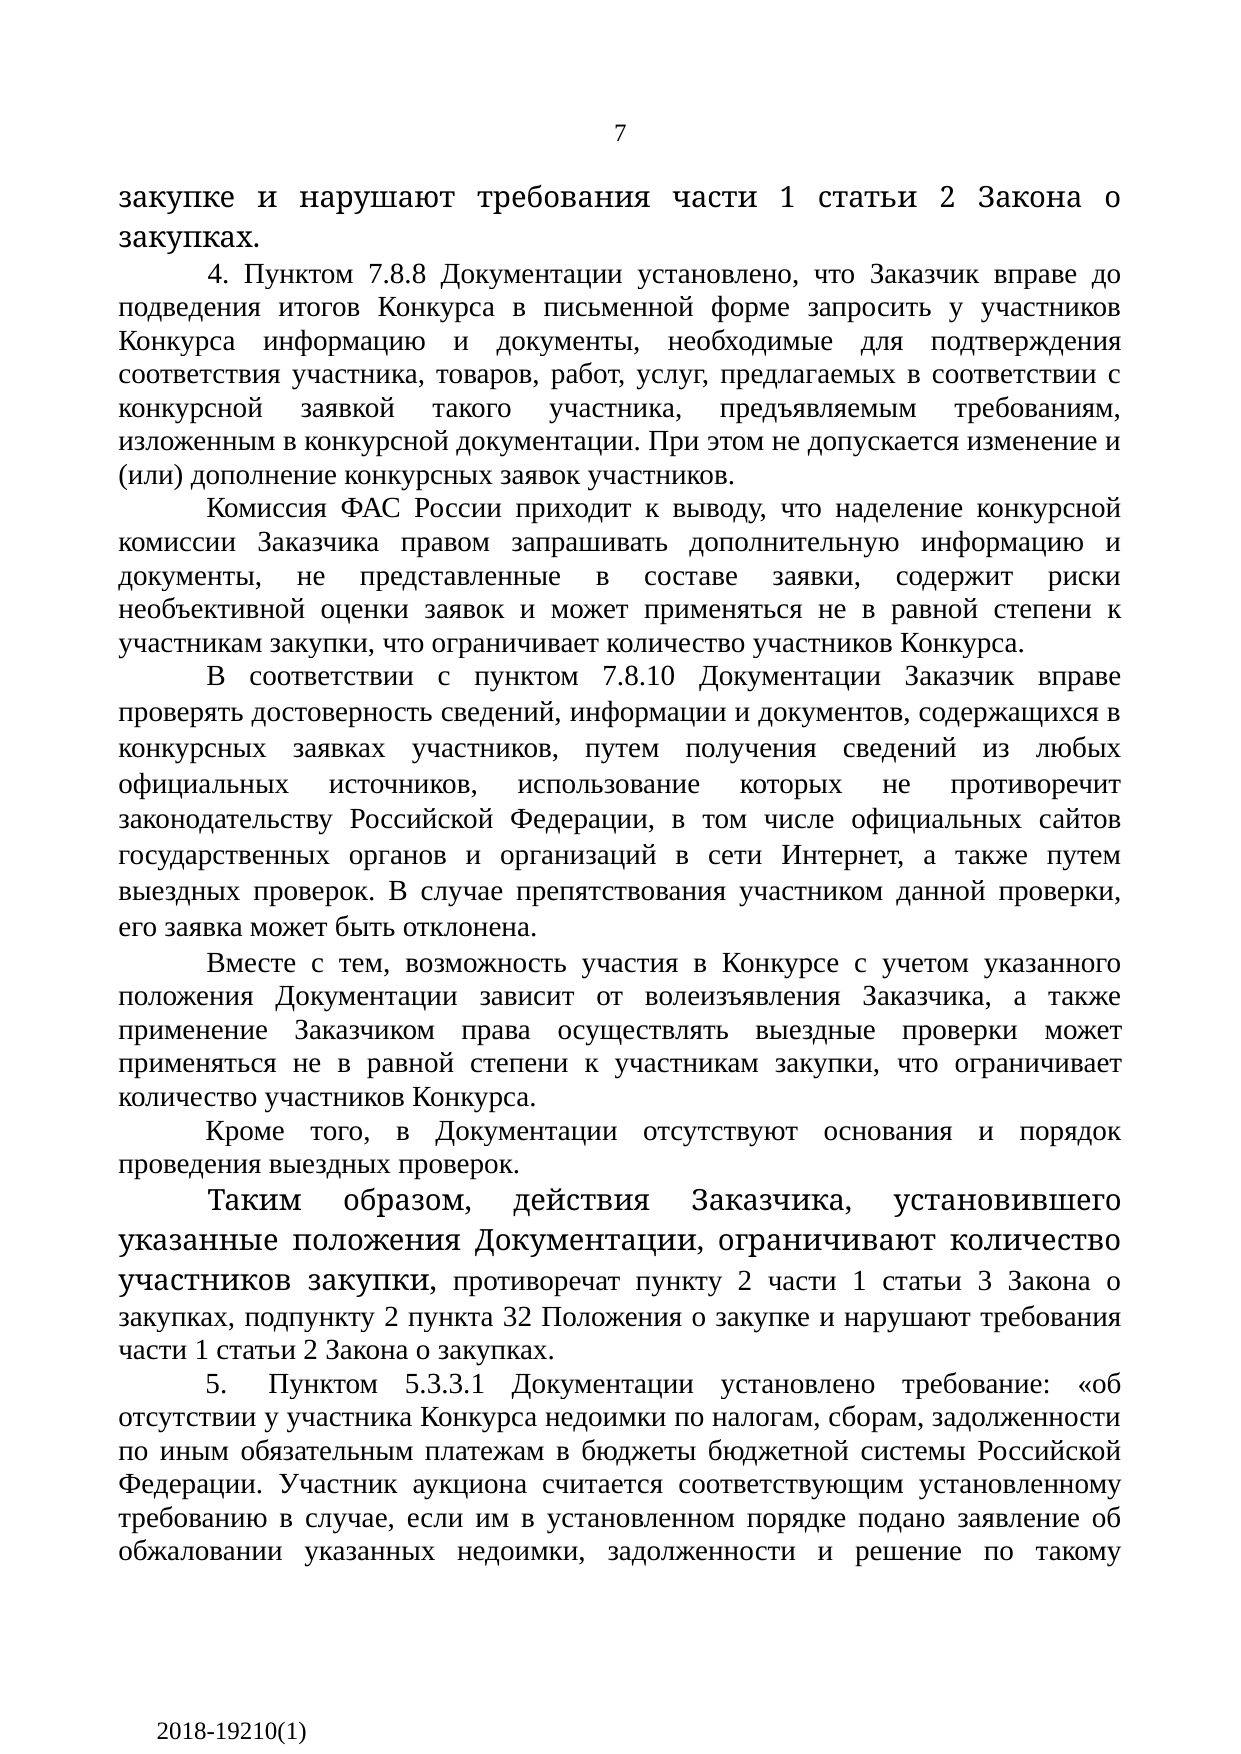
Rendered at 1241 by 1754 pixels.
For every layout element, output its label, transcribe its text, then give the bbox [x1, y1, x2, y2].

text Кроме того, в Документации отсутствуют основания и порядок проведения выездных проверок. [118, 1113, 1122, 1180]
list Пунктом 5.3.3.1 Документации установлено требование: «об отсутствии у участника Конкурса недоимки по налогам, сборам, задолженности по иным обязательным платежам в бюджеты бюджетной системы Российской Федерации. Участник аукциона считается соответствующим установленному требованию в случае, если им в установленном порядке подано заявление об обжаловании указанных недоимки, задолженности и решение по такому [118, 1366, 1122, 1567]
text закупке и нарушают требования части 1 статьи 2 Закона о закупках. [118, 176, 1122, 256]
text Вместе с тем, возможность участия в Конкурсе с учетом указанного положения Документации зависит от волеизъявления Заказчика, а также применение Заказчиком права осуществлять выездные проверки может применяться не в равной степени к участникам закупки, что ограничивает количество участников Конкурса. [118, 945, 1122, 1113]
text В соответствии с пунктом 7.8.10 Документации Заказчик вправе проверять достоверность сведений, информации и документов, содержащихся в конкурсных заявках участников, путем получения сведений из любых официальных источников, использование которых не противоречит законодательству Российской Федерации, в том числе официальных сайтов государственных органов и организаций в сети Интернет, а также путем выездных проверок. В случае препятствования участником данной проверки, его заявка может быть отклонена. [118, 658, 1122, 943]
text 4. Пунктом 7.8.8 Документации установлено, что Заказчик вправе до подведения итогов Конкурса в письменной форме запросить у участников Конкурса информацию и документы, необходимые для подтверждения соответствия участника, товаров, работ, услуг, предлагаемых в соответствии с конкурсной заявкой такого участника, предъявляемым требованиям, изложенным в конкурсной документации. При этом не допускается изменение и (или) дополнение конкурсных заявок участников. [118, 256, 1122, 491]
text Таким образом, действия Заказчика, установившего указанные положения Документации, ограничивают количество участников закупки, противоречат пункту 2 части 1 статьи 3 Закона о закупках, подпункту 2 пункта 32 Положения о закупке и нарушают требования части 1 статьи 2 Закона о закупках. [118, 1180, 1122, 1366]
text Комиссия ФАС России приходит к выводу, что наделение конкурсной комиссии Заказчика правом запрашивать дополнительную информацию и документы, не представленные в составе заявки, содержит риски необъективной оценки заявок и может применяться не в равной степени к участникам закупки, что ограничивает количество участников Конкурса. [118, 491, 1122, 658]
